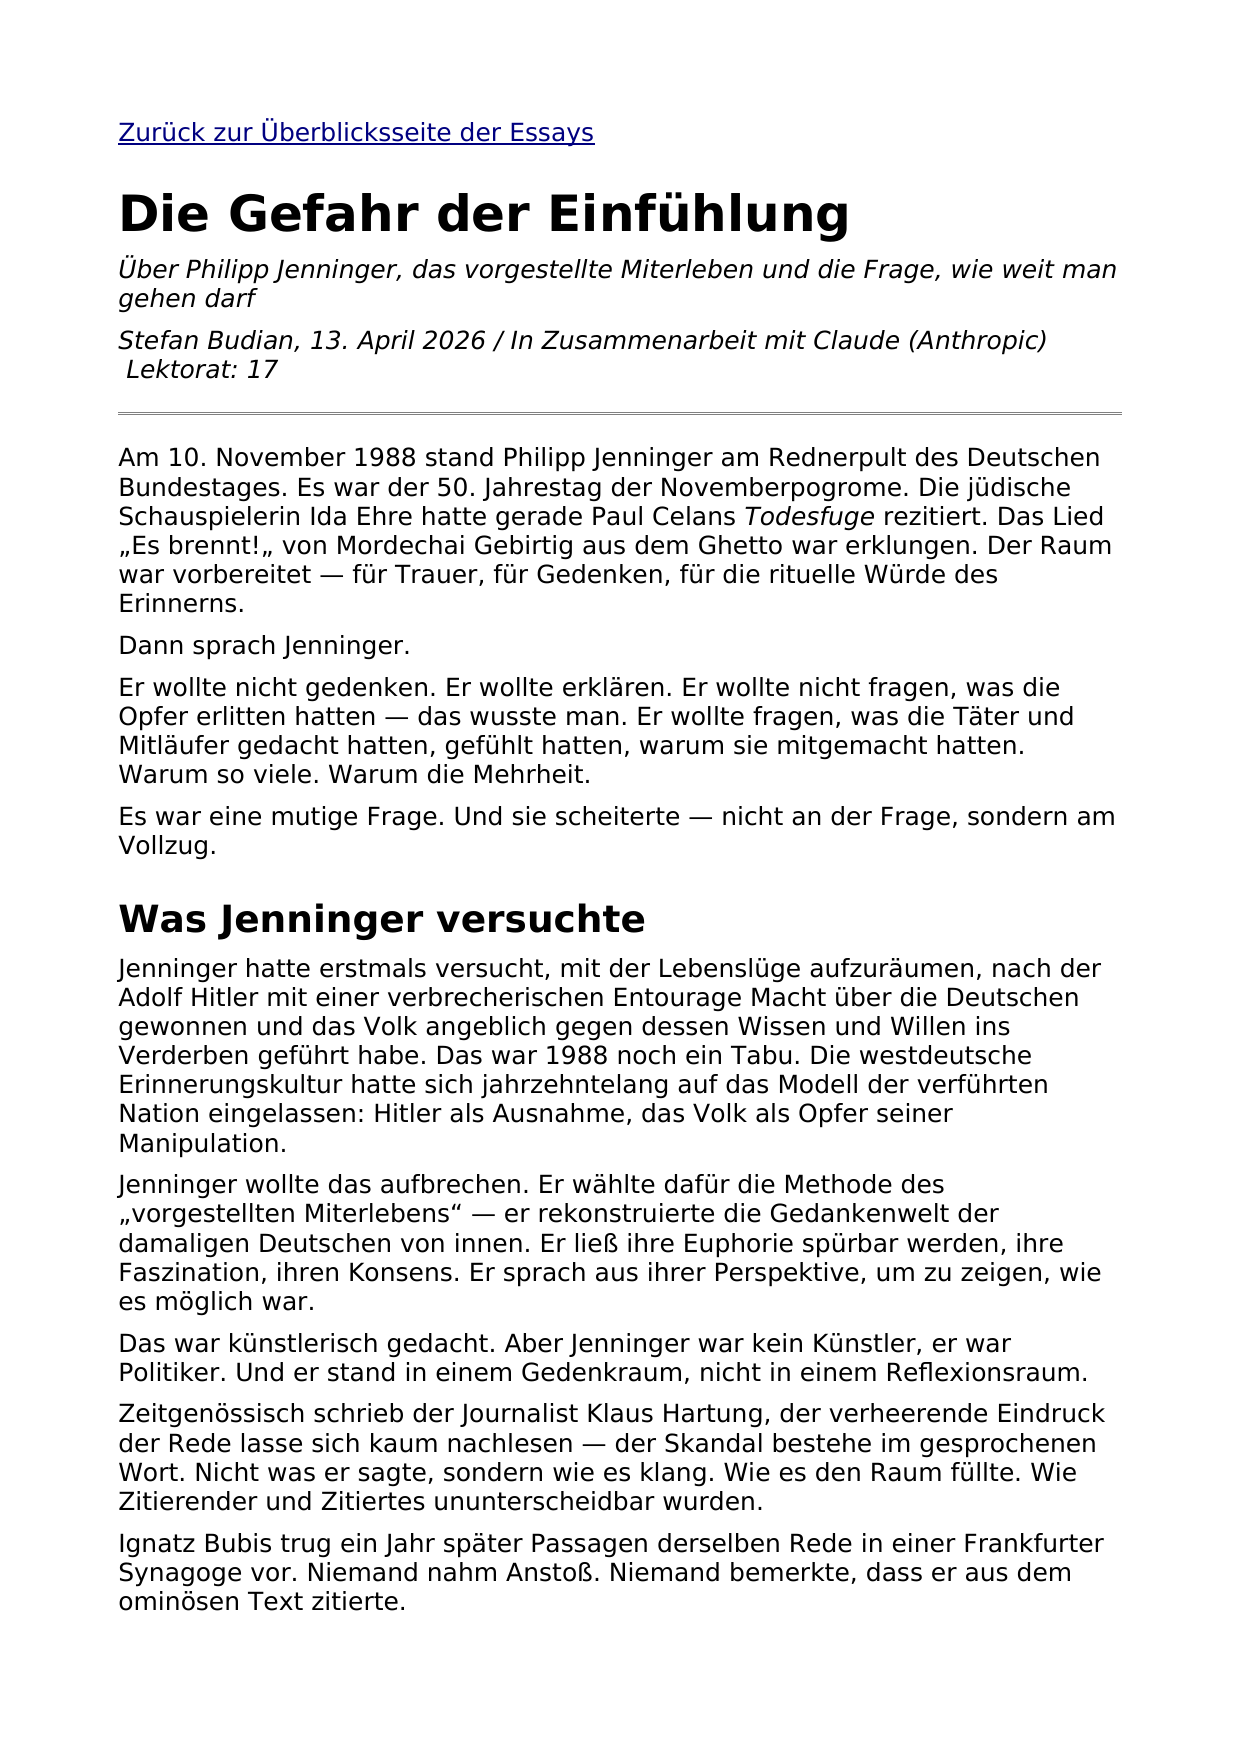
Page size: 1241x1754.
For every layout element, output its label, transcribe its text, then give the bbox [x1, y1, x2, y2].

text Jenninger hatte erstmals versucht, mit der Lebenslüge aufzuräumen, nach der Adolf Hitler mit einer verbrecherischen Entourage Macht über die Deutschen gewonnen und das Volk angeblich gegen dessen Wissen und Willen ins Verderben geführt habe. Das war 1988 noch ein Tabu. Die westdeutsche Erinnerungskultur hatte sich jahrzehntelang auf das Modell der verführten Nation eingelassen: Hitler als Ausnahme, das Volk als Opfer seiner Manipulation. [118, 954, 1122, 1158]
text Ignatz Bubis trug ein Jahr später Passagen derselben Rede in einer Frankfurter Synagoge vor. Niemand nahm Anstoß. Niemand bemerkte, dass er aus dem ominösen Text zitierte. [118, 1529, 1122, 1616]
text Das war künstlerisch gedacht. Aber Jenninger war kein Künstler, er war Politiker. Und er stand in einem Gedenkraum, nicht in einem Reflexionsraum. [118, 1329, 1122, 1387]
text Dann sprach Jenninger. [118, 631, 1122, 660]
subtitle Was Jenninger versuchte [118, 898, 1122, 941]
text Zurück zur Überblicksseite der Essays [118, 118, 1122, 147]
text Es war eine mutige Frage. Und sie scheiterte — nicht an der Frage, sondern am Vollzug. [118, 802, 1122, 860]
text Jenninger wollte das aufbrechen. Er wählte dafür die Methode des „vorgestellten Miterlebens“ — er rekonstruierte die Gedankenwelt der damaligen Deutschen von innen. Er ließ ihre Euphorie spürbar werden, ihre Faszination, ihren Konsens. Er sprach aus ihrer Perspektive, um zu zeigen, wie es möglich war. [118, 1171, 1122, 1316]
text Er wollte nicht gedenken. Er wollte erklären. Er wollte nicht fragen, was die Opfer erlitten hatten — das wusste man. Er wollte fragen, was die Täter und Mitläufer gedacht hatten, gefühlt hatten, warum sie mitgemacht hatten. Warum so viele. Warum die Mehrheit. [118, 673, 1122, 789]
text Am 10. November 1988 stand Philipp Jenninger am Rednerpult des Deutschen Bundestages. Es war der 50. Jahrestag der Novemberpogrome. Die jüdische Schauspielerin Ida Ehre hatte gerade Paul Celans Todesfuge rezitiert. Das Lied „Es brennt!„ von Mordechai Gebirtig aus dem Ghetto war erklungen. Der Raum war vorbereitet — für Trauer, für Gedenken, für die rituelle Würde des Erinnerns. [118, 443, 1122, 618]
text Über Philipp Jenninger, das vorgestellte Miterleben und die Frage, wie weit man gehen darf [118, 256, 1122, 314]
text Stefan Budian, 13. April 2026 / In Zusammenarbeit mit Claude (Anthropic) Lektorat: 17 [118, 326, 1122, 385]
subtitle Die Gefahr der Einfühlung [118, 185, 1122, 243]
text Zeitgenössisch schrieb der Journalist Klaus Hartung, der verheerende Eindruck der Rede lasse sich kaum nachlesen — der Skandal bestehe im gesprochenen Wort. Nicht was er sagte, sondern wie es klang. Wie es den Raum füllte. Wie Zitierender und Zitiertes ununterscheidbar wurden. [118, 1400, 1122, 1516]
